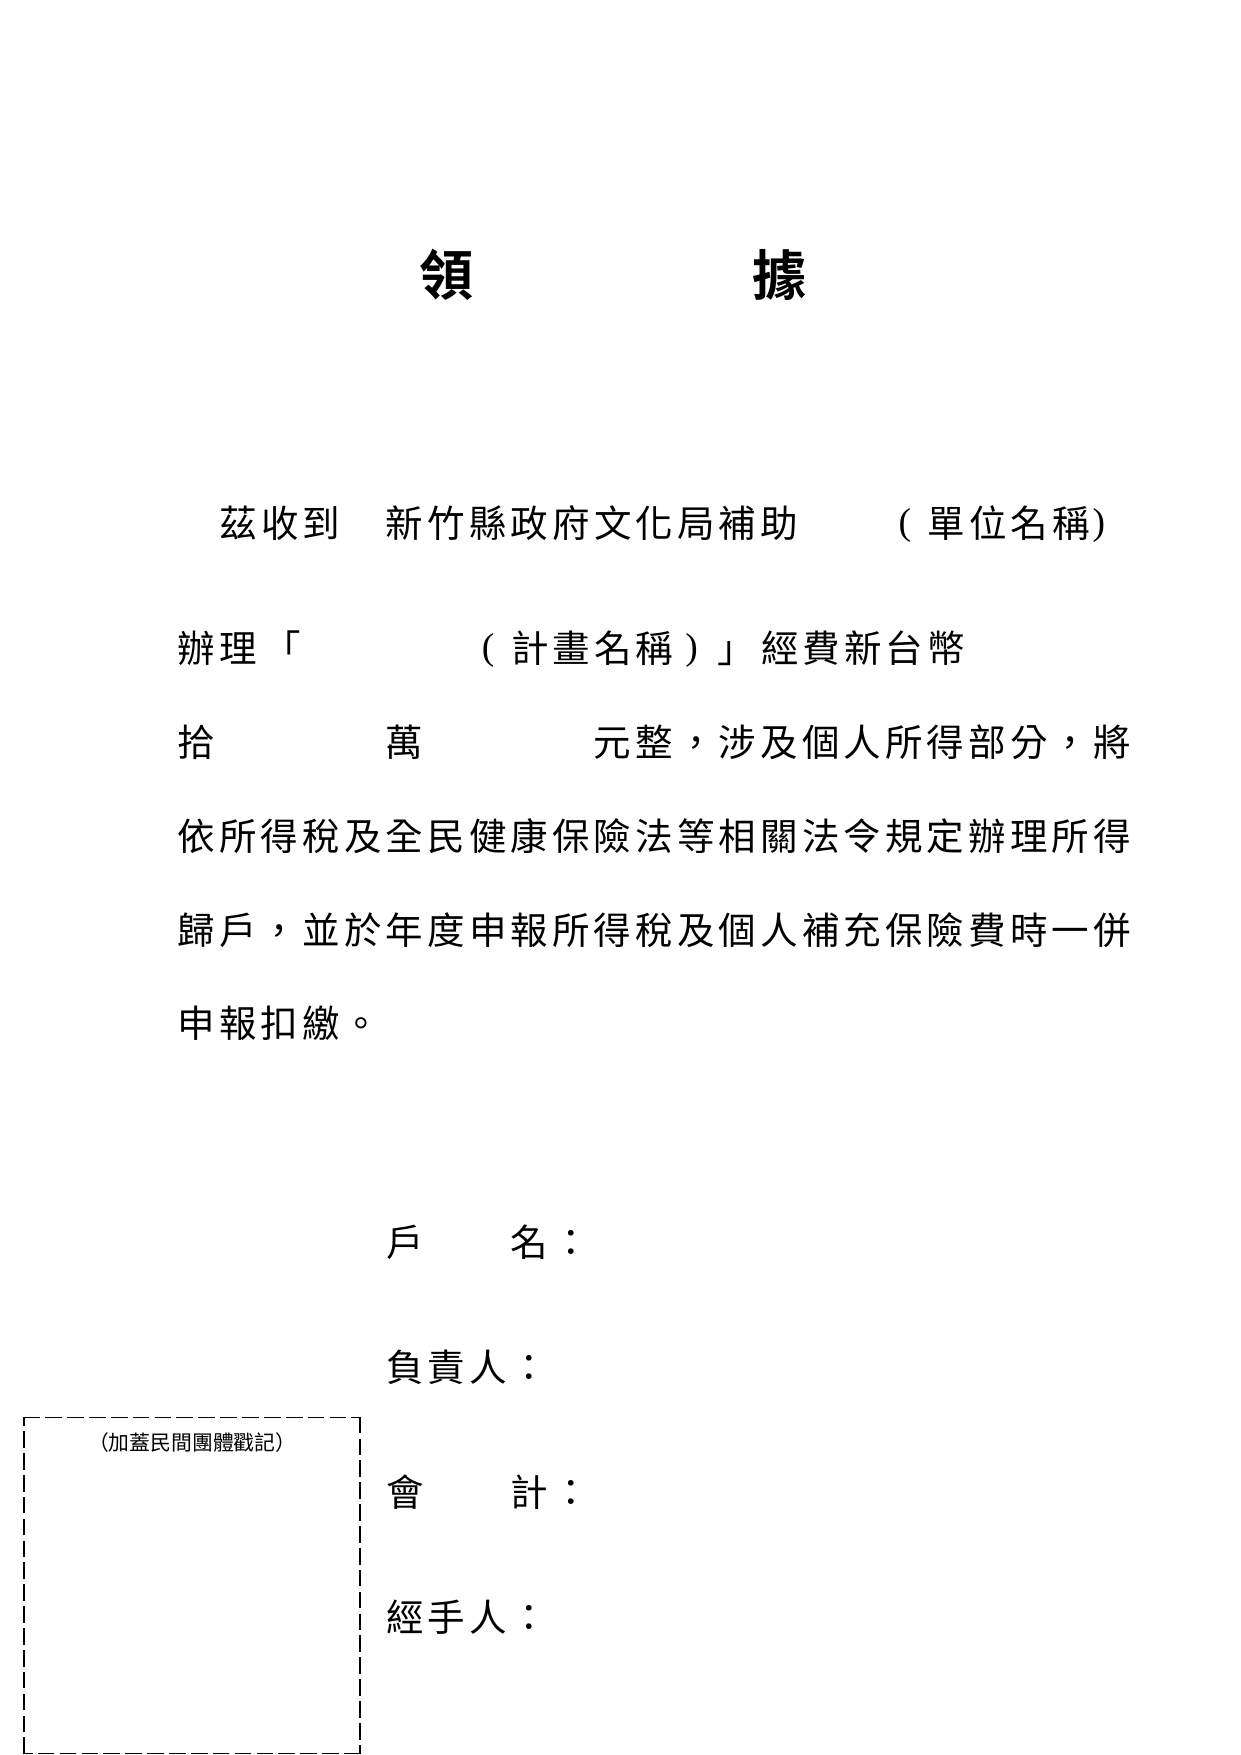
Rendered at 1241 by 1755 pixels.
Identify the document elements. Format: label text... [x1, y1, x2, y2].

text （加蓋民間團體戳記） [40, 1426, 344, 1456]
text 會 計： [361, 1448, 1134, 1511]
text 茲收到 新竹縣政府文化局補助 (單位名稱) 辦理「 (計畫名稱) 」經費新台幣 拾 萬 元整，涉及個人所得部分，將依所得稅及全民健康保險法等相關法令規定辦理所得歸戶，並於年度申報所得稅及個人補充保險費時一併申報扣繳。 [136, 448, 1134, 1042]
text 負責人： [342, 1323, 1134, 1386]
text 戶 名： [342, 1198, 1134, 1261]
text 經手人： [23, 1417, 1134, 1754]
text 領 據 [92, 198, 1134, 323]
